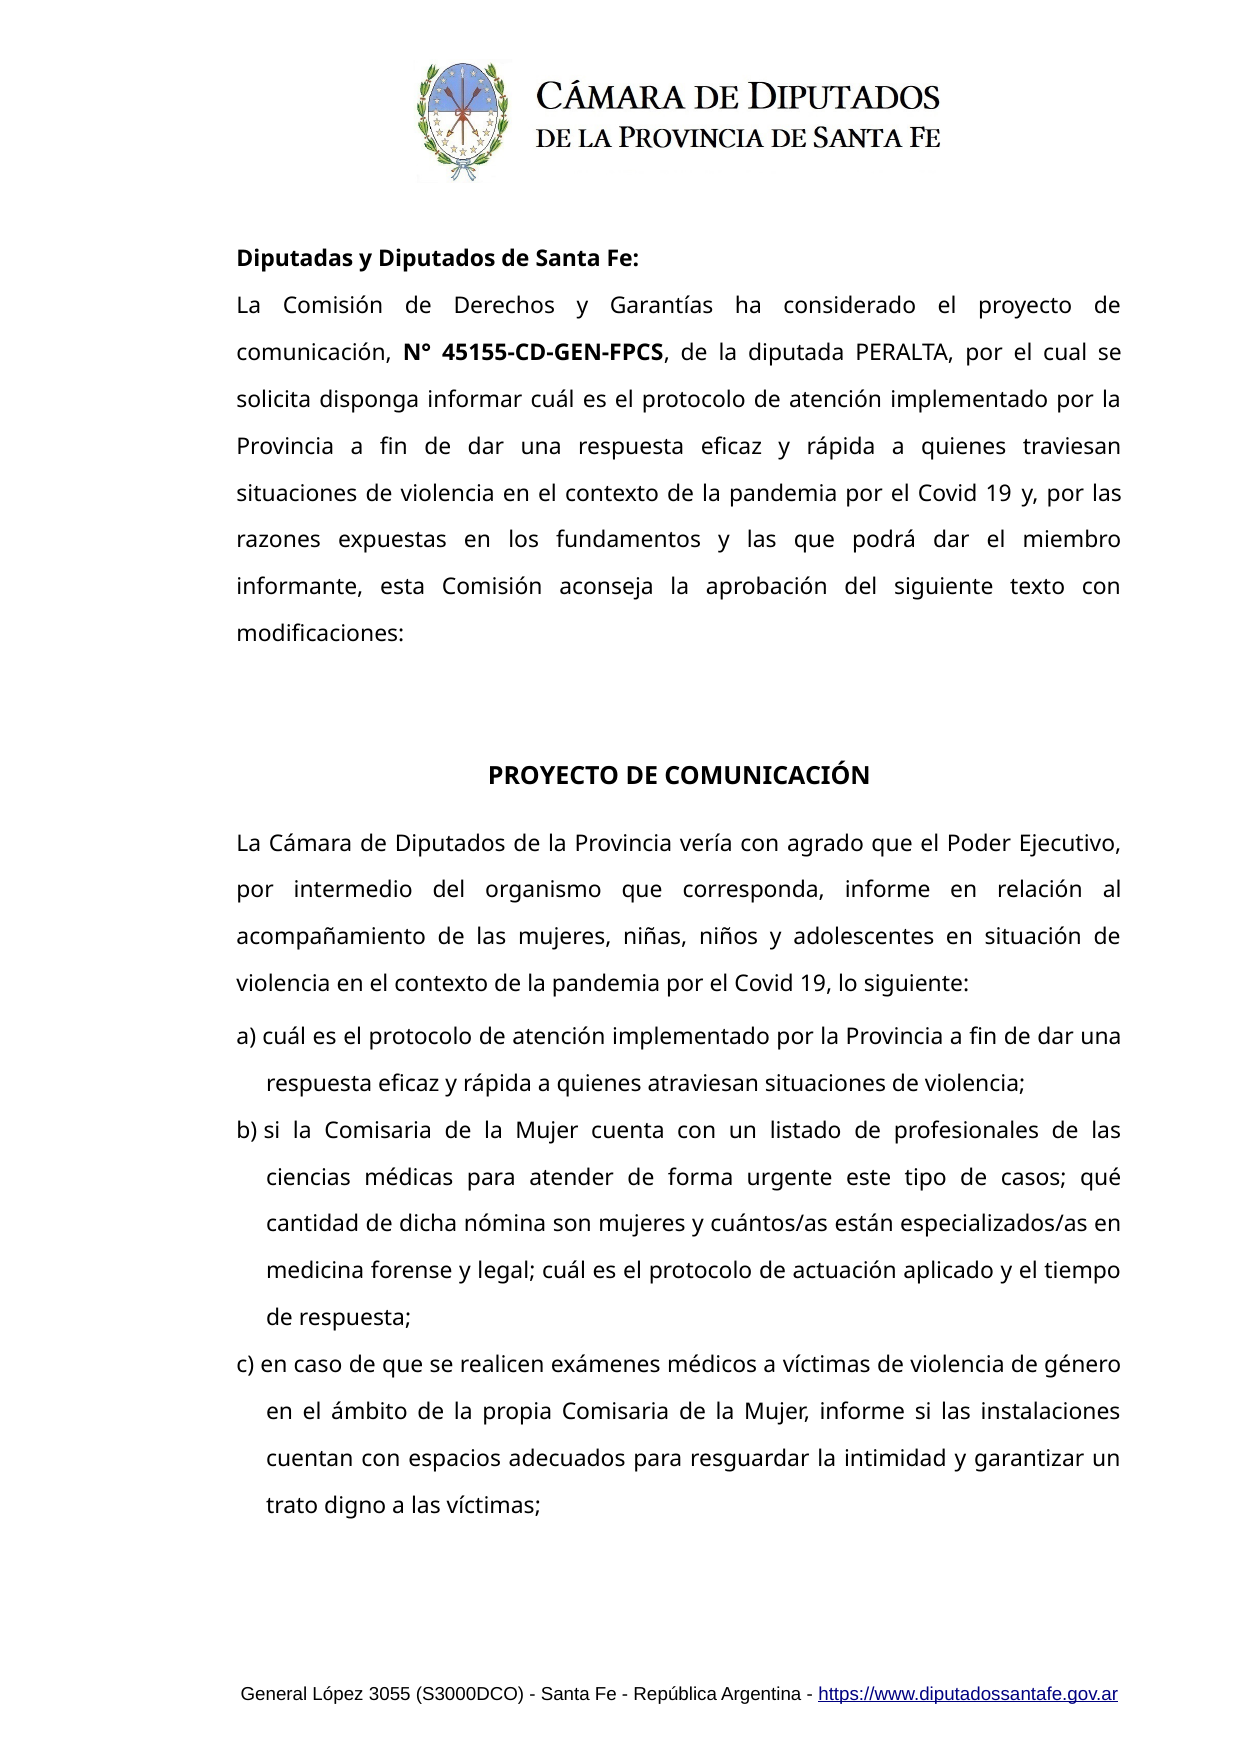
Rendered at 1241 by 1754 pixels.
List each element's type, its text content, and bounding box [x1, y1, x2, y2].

text Diputadas y Diputados de Santa Fe: [236, 242, 1122, 273]
text La Comisión de Derechos y Garantías ha considerado el proyecto de comunicación, N° 45155-CD-GEN-FPCS, de la diputada PERALTA, por el cual se solicita disponga informar cuál es el protocolo de atención implementado por la Provincia a fin de dar una respuesta eficaz y rápida a quienes traviesan situaciones de violencia en el contexto de la pandemia por el Covid 19 y, por las razones expuestas en los fundamentos y las que podrá dar el miembro informante, esta Comisión aconseja la aprobación del siguiente texto con modificaciones: [236, 289, 1122, 648]
text PROYECTO DE COMUNICACIÓN [236, 758, 1122, 792]
picture [413, 59, 945, 183]
list en caso de que se realicen exámenes médicos a víctimas de violencia de género en el ámbito de la propia Comisaria de la Mujer, informe si las instalaciones cuentan con espacios adecuados para resguardar la intimidad y garantizar un trato digno a las víctimas; [236, 1348, 1122, 1520]
list si la Comisaria de la Mujer cuenta con un listado de profesionales de las ciencias médicas para atender de forma urgente este tipo de casos; qué cantidad de dicha nómina son mujeres y cuántos/as están especializados/as en medicina forense y legal; cuál es el protocolo de actuación aplicado y el tiempo de respuesta; [236, 1114, 1122, 1332]
text La Cámara de Diputados de la Provincia vería con agrado que el Poder Ejecutivo, por intermedio del organismo que corresponda, informe en relación al acompañamiento de las mujeres, niñas, niños y adolescentes en situación de violencia en el contexto de la pandemia por el Covid 19, lo siguiente: [236, 826, 1122, 998]
subtitle cuál es el protocolo de atención implementado por la Provincia a fin de dar una respuesta eficaz y rápida a quienes atraviesan situaciones de violencia; [236, 1020, 1122, 1098]
